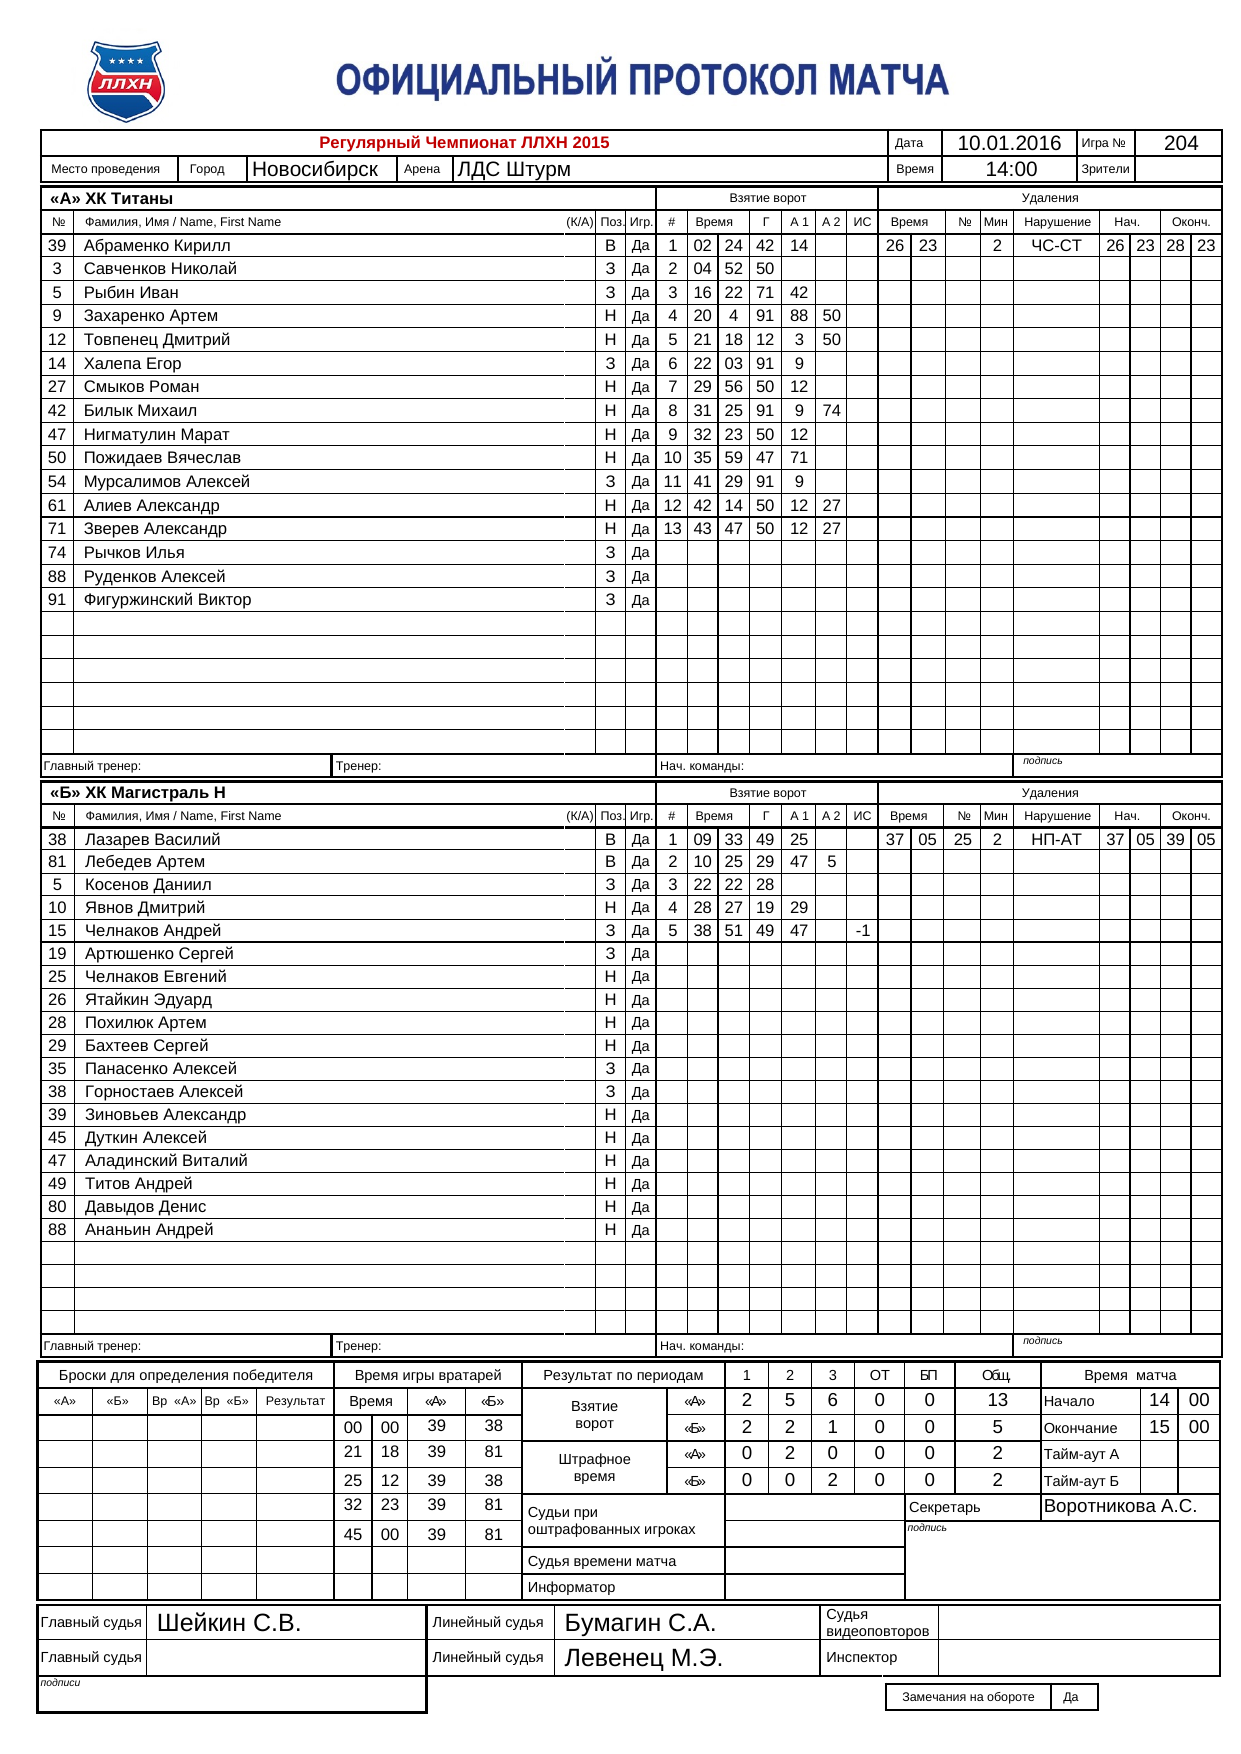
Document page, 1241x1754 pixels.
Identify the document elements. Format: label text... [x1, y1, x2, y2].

table_cell [847, 1196, 877, 1218]
table_cell [719, 565, 749, 587]
table_cell 74 [816, 399, 846, 422]
table_cell [1131, 305, 1160, 327]
table_cell [816, 730, 846, 753]
table_cell 47 [782, 850, 815, 872]
table_cell [879, 1012, 910, 1033]
table_cell [946, 423, 980, 445]
table_cell 05 [912, 829, 943, 849]
table_cell [750, 612, 781, 634]
table_cell 12 [782, 494, 815, 516]
table_cell 24 [719, 235, 749, 256]
table_cell «А» [39, 1389, 92, 1413]
table_cell [565, 1150, 595, 1172]
table_cell [981, 1265, 1013, 1287]
table_cell Н [596, 1035, 625, 1057]
table_cell [879, 1265, 910, 1287]
table_cell [719, 1081, 749, 1103]
table_cell [719, 966, 749, 987]
table_cell [1100, 683, 1129, 706]
table_cell [202, 1547, 256, 1573]
table_cell [912, 1196, 943, 1218]
table_cell [946, 612, 980, 634]
table_cell [596, 730, 625, 753]
table_cell [565, 1058, 595, 1079]
table_cell [750, 707, 781, 729]
table_cell [466, 1547, 521, 1573]
table_cell [981, 966, 1013, 987]
table_cell [565, 874, 595, 895]
table_cell [946, 352, 980, 374]
table_cell [1100, 1058, 1129, 1079]
table_cell [946, 257, 980, 280]
table_cell 38 [466, 1468, 521, 1493]
table_cell Да [626, 1173, 655, 1195]
table_cell [782, 1104, 815, 1126]
table_cell 32 [335, 1494, 371, 1520]
table_cell 91 [750, 352, 781, 374]
table_cell [816, 1127, 846, 1149]
table_cell 39 [408, 1441, 465, 1467]
table_cell Н [596, 305, 625, 327]
table_cell [466, 1574, 521, 1599]
table_cell 74 [42, 541, 73, 564]
table_cell [1100, 1219, 1129, 1241]
table_cell [981, 707, 1013, 729]
table_cell Вр «Б» [202, 1389, 256, 1413]
table_cell [981, 1150, 1013, 1172]
table_cell [944, 1219, 980, 1241]
table_cell Шейкин С.В. [147, 1606, 425, 1639]
table_cell [1100, 494, 1129, 516]
table_cell [879, 565, 910, 587]
table_cell [944, 1081, 980, 1103]
table_cell [1161, 989, 1190, 1011]
table_cell Штрафное время [523, 1442, 666, 1493]
table_cell [912, 399, 945, 422]
table_cell [1131, 1035, 1160, 1057]
table_cell [981, 636, 1013, 658]
table_cell [626, 707, 655, 729]
table_cell [719, 707, 749, 729]
table_cell [1131, 376, 1160, 398]
table_cell 0 [726, 1442, 768, 1467]
table_cell [719, 1058, 749, 1079]
table_cell ЧС-СТ [1014, 235, 1099, 256]
table_cell [847, 850, 877, 872]
table_cell 50 [816, 305, 846, 327]
table_cell [946, 399, 980, 422]
table_cell Бахтеев Сергей [75, 1035, 564, 1057]
table_cell [1014, 1058, 1099, 1079]
table_cell № [42, 211, 73, 233]
table_cell [1179, 1468, 1219, 1493]
table_cell «Б» [93, 1389, 147, 1413]
table_cell [782, 1288, 815, 1310]
table_cell 5 [816, 850, 846, 872]
table_cell Нач. команды: [657, 1335, 1012, 1356]
table_cell [1100, 470, 1129, 493]
table_cell [408, 1574, 465, 1599]
table_cell З [596, 281, 625, 303]
table_cell Время [889, 157, 941, 181]
table_cell [1131, 1173, 1160, 1195]
table_cell 39 [408, 1416, 465, 1440]
table_cell Аладинский Виталий [75, 1150, 564, 1172]
table_cell [750, 966, 781, 987]
table_cell [1192, 470, 1221, 493]
table_cell [626, 683, 655, 706]
table_cell [565, 235, 595, 256]
table_cell [596, 1311, 625, 1333]
table_cell [816, 1173, 846, 1195]
table_cell 12 [373, 1468, 407, 1493]
table_cell № [944, 805, 980, 826]
table_cell 45 [335, 1521, 371, 1546]
table_cell [657, 966, 687, 987]
table_cell Н [596, 1150, 625, 1172]
table_cell [408, 1547, 465, 1573]
table_cell Нарушение [1014, 211, 1099, 233]
table_cell [565, 352, 595, 374]
table_cell [944, 920, 980, 941]
table_cell [1131, 1311, 1160, 1333]
table_cell [1100, 966, 1129, 987]
table_cell Да [626, 850, 655, 872]
table_cell НП-АТ [1014, 829, 1099, 849]
table_cell 61 [42, 494, 73, 516]
table_cell 2 [769, 1442, 811, 1467]
table_cell [912, 565, 945, 587]
table_cell [565, 1173, 595, 1195]
table_cell [565, 257, 595, 280]
table_cell Взятие ворот [523, 1389, 666, 1440]
table_cell 25 [335, 1468, 371, 1493]
table_cell 81 [466, 1521, 521, 1546]
table_cell [946, 518, 980, 540]
table_cell Да [626, 1219, 655, 1241]
table_cell [1014, 850, 1099, 872]
table_cell 26 [879, 235, 910, 256]
table_cell [1192, 1104, 1221, 1126]
table_cell [1100, 1242, 1129, 1264]
table_cell 4 [657, 896, 687, 918]
table_cell 47 [782, 920, 815, 941]
table_cell 42 [688, 494, 717, 516]
table_cell [726, 1575, 904, 1599]
table_cell [847, 305, 877, 327]
table_cell Бумагин С.А. [555, 1606, 819, 1639]
table_cell [719, 1288, 749, 1310]
table_cell [1192, 943, 1221, 964]
table_cell [688, 707, 717, 729]
table_cell 50 [750, 376, 781, 398]
table_cell [944, 1265, 980, 1287]
table_cell [912, 612, 945, 634]
table_cell [1192, 399, 1221, 422]
table_cell [1131, 446, 1160, 469]
table_cell [257, 1416, 333, 1440]
table_cell [879, 920, 910, 941]
table_cell [1100, 1127, 1129, 1149]
table_cell 28 [42, 1012, 74, 1033]
table_cell Смыков Роман [74, 376, 564, 398]
table_cell [981, 920, 1013, 941]
table_cell Игр. [626, 805, 655, 826]
table_cell З [596, 565, 625, 587]
table_cell [879, 1035, 910, 1057]
table_cell [981, 989, 1013, 1011]
table_cell 5 [657, 328, 687, 351]
table_cell Мурсалимов Алексей [74, 470, 564, 493]
table_cell [657, 659, 687, 682]
table_cell Н [596, 399, 625, 422]
table_cell Да [626, 423, 655, 445]
table_cell Руденков Алексей [74, 565, 564, 587]
table_cell Мин [981, 805, 1013, 826]
table_cell [912, 920, 943, 941]
table_cell [1131, 920, 1160, 941]
table_cell [981, 352, 1013, 374]
table_cell 1 [812, 1415, 854, 1440]
table_cell Косенов Даниил [75, 874, 564, 895]
table_cell [1131, 588, 1160, 611]
table_cell Да [626, 1058, 655, 1079]
table_cell 09 [688, 829, 717, 849]
table_cell [879, 659, 910, 682]
table_cell 19 [750, 896, 781, 918]
table_cell [719, 541, 749, 564]
table_cell Да [626, 829, 655, 849]
table_cell [719, 1150, 749, 1172]
table_cell [1100, 1311, 1129, 1333]
table_cell [657, 1196, 687, 1218]
table_cell [847, 257, 877, 280]
table_cell [626, 612, 655, 634]
table_cell [565, 966, 595, 987]
table_cell [1131, 636, 1160, 658]
table_cell № [946, 211, 980, 233]
table_cell [1161, 1173, 1190, 1195]
table_cell [1100, 707, 1129, 729]
table_cell [1014, 1173, 1099, 1195]
table_cell [816, 281, 846, 303]
table_cell [565, 1081, 595, 1103]
table_cell [1100, 399, 1129, 422]
table_cell 23 [719, 423, 749, 445]
table_cell Тренер: [333, 1335, 655, 1356]
table_cell [1014, 257, 1099, 280]
table_cell [1161, 423, 1190, 445]
table_cell [879, 1104, 910, 1126]
table_cell 04 [688, 257, 717, 280]
table_cell [1192, 1311, 1221, 1333]
table_cell [719, 1219, 749, 1241]
table_cell 88 [782, 305, 815, 327]
table_cell [42, 1288, 74, 1310]
table_cell [1100, 989, 1129, 1011]
table_cell 27 [719, 896, 749, 918]
table_cell [1161, 659, 1190, 682]
table_cell [1161, 683, 1190, 706]
table_cell Челнаков Андрей [75, 920, 564, 941]
table_cell 27 [42, 376, 73, 398]
table_cell Алиев Александр [74, 494, 564, 516]
table_cell [42, 730, 73, 753]
table_cell [750, 1058, 781, 1079]
table_cell З [596, 874, 625, 895]
table_cell 42 [42, 399, 73, 422]
table_cell 0 [726, 1468, 768, 1493]
table_cell [981, 257, 1013, 280]
table_cell Товпенец Дмитрий [74, 328, 564, 351]
table_cell [816, 541, 846, 564]
table_cell [946, 588, 980, 611]
table_cell 71 [750, 281, 781, 303]
table_cell Ананьин Андрей [75, 1219, 564, 1241]
table_cell 59 [719, 446, 749, 469]
table_cell Абраменко Кирилл [74, 235, 564, 256]
table_cell [946, 281, 980, 303]
table_cell Оконч. [1161, 211, 1221, 233]
table_cell [1100, 1035, 1129, 1057]
table_cell Арена [398, 157, 452, 181]
table_cell [912, 328, 945, 351]
table_cell 29 [42, 1035, 74, 1057]
table_cell [1131, 1242, 1160, 1264]
table_cell [912, 1219, 943, 1241]
table_cell [719, 683, 749, 706]
table_cell [782, 541, 815, 564]
table_cell [1100, 446, 1129, 469]
table_cell 49 [750, 829, 781, 849]
table_cell [944, 1104, 980, 1126]
table_cell [93, 1547, 147, 1573]
table_cell [719, 588, 749, 611]
table_cell [688, 1127, 717, 1149]
table_cell [946, 376, 980, 398]
table_cell [879, 1288, 910, 1310]
table_cell Время [688, 805, 749, 826]
table_cell 22 [688, 874, 717, 895]
table_cell 05 [1192, 829, 1221, 849]
table_cell «А» [408, 1389, 465, 1413]
table_cell 81 [466, 1441, 521, 1467]
table_cell [847, 1311, 877, 1333]
table_header Да [1052, 1685, 1097, 1709]
table_cell Нигматулин Марат [74, 423, 564, 445]
table_cell [782, 707, 815, 729]
table_cell [565, 989, 595, 1011]
table_cell [847, 1035, 877, 1057]
table_cell 0 [905, 1442, 954, 1467]
table_cell [75, 1242, 564, 1264]
table_cell [202, 1441, 256, 1467]
table_cell 39 [42, 235, 73, 256]
table_cell [879, 352, 910, 374]
table_cell [74, 659, 564, 682]
table_cell [1131, 565, 1160, 587]
table_header Регулярный Чемпионат ЛЛХН 2015 [42, 131, 887, 155]
table_cell [565, 1127, 595, 1149]
table_cell Н [596, 446, 625, 469]
table_cell [657, 1265, 687, 1287]
table_cell [1100, 1196, 1129, 1218]
table_cell [946, 446, 980, 469]
table_cell [816, 1035, 846, 1057]
table_cell [42, 1311, 74, 1333]
table_cell [816, 612, 846, 634]
table_cell З [596, 1081, 625, 1103]
table_cell [1192, 257, 1221, 280]
table_cell [847, 541, 877, 564]
table_cell [1100, 612, 1129, 634]
table_header 2 [769, 1363, 811, 1387]
table_cell 51 [719, 920, 749, 941]
table_cell [1131, 494, 1160, 516]
table_cell ЛДС Штурм [454, 157, 887, 181]
table_cell 35 [42, 1058, 74, 1079]
table_cell [879, 588, 910, 611]
table_cell [565, 281, 595, 303]
table_cell 25 [719, 850, 749, 872]
table_cell [1131, 989, 1160, 1011]
table_cell З [596, 920, 625, 941]
table_cell [657, 1288, 687, 1310]
table_cell 71 [42, 518, 73, 540]
table_cell [782, 1058, 815, 1079]
table_cell 38 [42, 829, 74, 849]
table_cell [39, 1441, 92, 1467]
table_cell [912, 518, 945, 540]
table_cell [1131, 423, 1160, 445]
table_cell [1192, 850, 1221, 872]
table_cell [1100, 257, 1129, 280]
table_cell [750, 1242, 781, 1264]
table_header 1 [726, 1363, 768, 1387]
table_cell [719, 612, 749, 634]
table_cell [1100, 850, 1129, 872]
table_cell -1 [847, 920, 877, 941]
table_cell [782, 588, 815, 611]
table_cell [565, 707, 595, 729]
table_cell [816, 1219, 846, 1241]
table_cell [1100, 1265, 1129, 1287]
table_cell 0 [855, 1468, 904, 1493]
table_cell [726, 1495, 904, 1520]
table_cell [1192, 376, 1221, 398]
table_cell [946, 683, 980, 706]
table_cell [1099, 1682, 1220, 1711]
table_cell [782, 636, 815, 658]
table_cell [847, 281, 877, 303]
table_cell Да [626, 446, 655, 469]
table_cell [657, 683, 687, 706]
table_cell [1014, 989, 1099, 1011]
table_cell [93, 1468, 147, 1493]
table_cell 13 [956, 1389, 1040, 1413]
table_cell 0 [905, 1415, 954, 1440]
table_cell [981, 1311, 1013, 1333]
table_cell 0 [905, 1389, 954, 1413]
table_cell [626, 1242, 655, 1264]
table_cell [719, 1311, 749, 1333]
table_cell [626, 1288, 655, 1310]
table_cell [782, 1311, 815, 1333]
table_cell [1161, 966, 1190, 987]
table_cell [1192, 730, 1221, 753]
table_cell [1161, 399, 1190, 422]
table_cell [847, 1127, 877, 1149]
table_cell [688, 1173, 717, 1195]
table_cell Артюшенко Сергей [75, 943, 564, 964]
table_cell [1192, 588, 1221, 611]
table_cell [1136, 157, 1221, 181]
table_cell [1014, 874, 1099, 895]
table_cell [816, 446, 846, 469]
table_cell [688, 1150, 717, 1172]
table_cell [879, 1311, 910, 1333]
table_cell [847, 565, 877, 587]
table_cell [1192, 541, 1221, 564]
table_cell [565, 850, 595, 872]
table_cell [1014, 1081, 1099, 1103]
table_cell [981, 494, 1013, 516]
table_cell [1192, 612, 1221, 634]
table_cell 18 [719, 328, 749, 351]
table_cell [1014, 1035, 1099, 1057]
table_cell [202, 1494, 256, 1520]
table_cell [1014, 352, 1099, 374]
table_cell [202, 1468, 256, 1493]
table_cell [1161, 943, 1190, 964]
table_cell [719, 1127, 749, 1149]
table_cell 9 [42, 305, 73, 327]
table_cell [1014, 612, 1099, 634]
table_cell [93, 1521, 147, 1546]
table_cell [596, 659, 625, 682]
table_cell [1100, 305, 1129, 327]
table_cell 22 [688, 352, 717, 374]
table_cell [1131, 1127, 1160, 1149]
table_cell 47 [719, 518, 749, 540]
table_cell Нач. команды: [657, 755, 1012, 776]
table_cell [912, 1311, 943, 1333]
table_cell [93, 1441, 147, 1467]
table_cell [1131, 730, 1160, 753]
table_cell [657, 707, 687, 729]
table_cell Поз. [596, 805, 625, 826]
table_cell 25 [782, 829, 815, 849]
table_cell 2 [769, 1415, 811, 1440]
table_cell [879, 1127, 910, 1149]
table_cell [39, 1521, 92, 1546]
table_cell 4 [657, 305, 687, 327]
table_cell [565, 1196, 595, 1218]
table_cell 5 [956, 1415, 1040, 1440]
table_cell [816, 636, 846, 658]
table_cell [750, 1012, 781, 1033]
table_cell Савченков Николай [74, 257, 564, 280]
table_cell Н [596, 1196, 625, 1218]
table_cell [1100, 423, 1129, 445]
table_cell [565, 612, 595, 634]
table_cell [565, 518, 595, 540]
table_cell [981, 423, 1013, 445]
table_cell [782, 989, 815, 1011]
table_cell Г [750, 211, 781, 233]
table_cell 23 [373, 1494, 407, 1520]
table_cell 31 [688, 399, 717, 422]
table_cell [847, 470, 877, 493]
table_cell [1131, 659, 1160, 682]
table_cell Линейный судья [428, 1606, 554, 1639]
table_cell [1014, 1196, 1099, 1218]
table_cell Рыбин Иван [74, 281, 564, 303]
table_cell 9 [782, 352, 815, 374]
table_cell 12 [782, 376, 815, 398]
table_cell [1192, 1127, 1221, 1149]
table_cell [981, 399, 1013, 422]
table_cell 91 [42, 588, 73, 611]
table_cell [750, 588, 781, 611]
table_cell [657, 1127, 687, 1149]
table_cell [1100, 636, 1129, 658]
table_cell Г [750, 805, 781, 826]
table_cell «Б» [668, 1415, 724, 1440]
table_cell [981, 1012, 1013, 1033]
table_cell 39 [42, 1104, 74, 1126]
table_cell [257, 1574, 333, 1599]
table_cell [879, 874, 910, 895]
table_cell 47 [42, 1150, 74, 1172]
table_cell # [657, 211, 687, 233]
table_cell [847, 1104, 877, 1126]
table_cell [719, 1104, 749, 1126]
table_cell З [596, 1058, 625, 1079]
table_cell [39, 1574, 92, 1599]
table_cell [1192, 1265, 1221, 1287]
table_cell [981, 1058, 1013, 1079]
table_cell [688, 541, 717, 564]
table_cell [847, 1012, 877, 1033]
table_cell [1192, 1242, 1221, 1264]
table_cell В [596, 850, 625, 872]
table_cell [1100, 896, 1129, 918]
table_cell [981, 1127, 1013, 1149]
table_cell [981, 1035, 1013, 1057]
table_cell [1192, 707, 1221, 729]
table_cell [148, 1521, 201, 1546]
table_cell [912, 1012, 943, 1033]
table_cell 32 [688, 423, 717, 445]
table_cell [657, 1012, 687, 1033]
table_cell 00 [335, 1416, 371, 1440]
table_cell [726, 1521, 904, 1546]
table_cell [750, 565, 781, 587]
table_cell Судьи при оштрафованных игроках [523, 1495, 724, 1546]
table_cell [1014, 920, 1099, 941]
table_cell [782, 1012, 815, 1033]
table_cell [1131, 612, 1160, 634]
table_cell [688, 1035, 717, 1057]
table_cell № [42, 805, 74, 826]
table_cell [1161, 328, 1190, 351]
table_cell 29 [688, 376, 717, 398]
table_cell З [596, 588, 625, 611]
table_cell Да [626, 1104, 655, 1126]
table_cell 52 [719, 257, 749, 280]
table_cell [1131, 257, 1160, 280]
table_cell 39 [408, 1468, 465, 1493]
table_cell 2 [981, 235, 1013, 256]
table_cell [1192, 874, 1221, 895]
table_cell 80 [42, 1196, 74, 1218]
table_cell [1161, 352, 1190, 374]
table_header Результат по периодам [523, 1363, 724, 1387]
table_cell 00 [1179, 1389, 1219, 1413]
table_cell [1131, 1081, 1160, 1103]
table_cell [1014, 1265, 1099, 1287]
table_cell [750, 1288, 781, 1310]
table_cell [816, 920, 846, 941]
table_cell [1131, 850, 1160, 872]
table_cell «А» [668, 1442, 724, 1467]
table_cell [1131, 1196, 1160, 1218]
table_cell Зиновьев Александр [75, 1104, 564, 1126]
table_cell [981, 1288, 1013, 1310]
table_cell [782, 1242, 815, 1264]
table_cell [1161, 565, 1190, 587]
table_cell [946, 470, 980, 493]
table_cell [39, 1547, 92, 1573]
table_cell [1192, 494, 1221, 516]
table_cell Результат [257, 1389, 333, 1413]
table_cell [946, 707, 980, 729]
table_cell Окончание [1042, 1415, 1140, 1440]
table_cell [1014, 659, 1099, 682]
table_cell [1192, 659, 1221, 682]
table_cell [816, 1150, 846, 1172]
table_cell 2 [956, 1468, 1040, 1493]
table_cell [565, 588, 595, 611]
table_cell [816, 1104, 846, 1126]
table_cell [847, 829, 877, 849]
table_cell [1161, 1081, 1190, 1103]
table_cell 2 [726, 1415, 768, 1440]
table_cell 91 [750, 470, 781, 493]
table_cell Да [626, 305, 655, 327]
table_cell 2 [657, 850, 687, 872]
table_cell [912, 1265, 943, 1287]
table_cell 37 [879, 829, 910, 849]
table_cell [565, 1219, 595, 1241]
table_cell [912, 896, 943, 918]
table_cell Нач. [1100, 805, 1160, 826]
table_cell Фамилия, Имя / Name, First Name [74, 211, 565, 233]
table_cell [912, 541, 945, 564]
table_cell [373, 1574, 407, 1599]
table_cell [847, 989, 877, 1011]
table_cell [257, 1441, 333, 1467]
table_cell 29 [750, 850, 781, 872]
table_cell [981, 1219, 1013, 1241]
table_cell [782, 683, 815, 706]
table_cell [688, 683, 717, 706]
table_cell [879, 470, 910, 493]
table_cell [939, 1640, 1219, 1675]
table_cell [688, 730, 717, 753]
table_cell [688, 966, 717, 987]
table_header Игра № [1078, 131, 1134, 155]
table_cell [750, 730, 781, 753]
table_cell Время [688, 211, 749, 233]
table_cell [1192, 1012, 1221, 1033]
table_cell З [596, 943, 625, 964]
table_cell [946, 659, 980, 682]
table_cell [981, 1104, 1013, 1126]
table_cell 23 [912, 235, 945, 256]
table_header 10.01.2016 [943, 131, 1076, 155]
table_cell 47 [42, 423, 73, 445]
table_cell [816, 896, 846, 918]
table_cell [847, 943, 877, 964]
table_cell [565, 1265, 595, 1287]
table_cell [847, 446, 877, 469]
table_cell [847, 376, 877, 398]
table_cell [981, 565, 1013, 587]
table_cell [981, 659, 1013, 682]
table_cell Да [626, 257, 655, 280]
table_cell [596, 1288, 625, 1310]
table_cell [1014, 446, 1099, 469]
table_cell [565, 730, 595, 753]
table_cell [1161, 850, 1190, 872]
table_cell Секретарь [906, 1495, 1040, 1520]
table_header Дата [889, 131, 941, 155]
table_cell Да [626, 494, 655, 516]
table_cell [626, 636, 655, 658]
table_cell [688, 1311, 717, 1333]
table_cell [1014, 494, 1099, 516]
table_cell [657, 1219, 687, 1241]
table_cell 23 [1131, 235, 1160, 256]
table_cell [944, 1311, 980, 1333]
table_header Удаления [879, 188, 1221, 209]
table_cell [657, 1311, 687, 1333]
table_cell [847, 636, 877, 658]
table_cell [565, 1012, 595, 1033]
table_cell [1014, 636, 1099, 658]
table_cell 49 [42, 1173, 74, 1195]
table_cell [946, 541, 980, 564]
table_cell [1131, 281, 1160, 303]
table_cell [1014, 1150, 1099, 1172]
table_cell [1100, 565, 1129, 587]
table_cell [912, 470, 945, 493]
table_cell [912, 1150, 943, 1172]
table_cell [1014, 588, 1099, 611]
table_cell [750, 1173, 781, 1195]
table_cell [750, 636, 781, 658]
table_cell 02 [688, 235, 717, 256]
table_cell [1014, 423, 1099, 445]
table_cell 6 [812, 1389, 854, 1413]
table_cell 91 [750, 305, 781, 327]
table_cell [1014, 328, 1099, 351]
table_cell [879, 1081, 910, 1103]
table_cell [688, 1104, 717, 1126]
table_cell [782, 1219, 815, 1241]
table_cell [816, 1311, 846, 1333]
table_cell [148, 1494, 201, 1520]
table_cell Город [179, 157, 246, 181]
table_cell 25 [719, 399, 749, 422]
table_cell [879, 494, 910, 516]
table_cell [565, 399, 595, 422]
table_cell [782, 874, 815, 895]
table_cell [939, 1606, 1219, 1639]
table_cell Да [626, 376, 655, 398]
table_cell [1161, 1012, 1190, 1033]
table_cell Да [626, 1127, 655, 1149]
table_cell [1100, 1173, 1129, 1195]
table_cell [1192, 920, 1221, 941]
table_cell 42 [782, 281, 815, 303]
table_cell [1192, 328, 1221, 351]
table_cell [1131, 1058, 1160, 1079]
table_cell [879, 1058, 910, 1079]
table_cell Панасенко Алексей [75, 1058, 564, 1079]
table_cell [879, 257, 910, 280]
table_cell З [596, 257, 625, 280]
table_cell [93, 1574, 147, 1599]
table_cell З [596, 352, 625, 374]
table_cell [944, 874, 980, 895]
table_cell [719, 1265, 749, 1287]
table_cell [847, 423, 877, 445]
table_cell [782, 1173, 815, 1195]
table_cell [816, 829, 846, 849]
table_cell [657, 1035, 687, 1057]
table_cell [1161, 1242, 1190, 1264]
table_cell [1161, 1035, 1190, 1057]
table_cell [912, 659, 945, 682]
table_cell [944, 896, 980, 918]
table_cell [1161, 257, 1190, 280]
table_cell [816, 1265, 846, 1287]
table_cell Захаренко Артем [74, 305, 564, 327]
table_cell [879, 966, 910, 987]
table_cell 25 [42, 966, 74, 987]
table_cell [847, 399, 877, 422]
table_cell 43 [688, 518, 717, 540]
table_cell [847, 588, 877, 611]
table_cell [657, 636, 687, 658]
table_cell 81 [466, 1494, 521, 1520]
table_cell Давыдов Денис [75, 1196, 564, 1218]
table_cell 49 [750, 920, 781, 941]
table_cell [1192, 423, 1221, 445]
table_cell [1161, 896, 1190, 918]
table_cell [1161, 305, 1190, 327]
table_cell 9 [782, 399, 815, 422]
table_cell Н [596, 1173, 625, 1195]
table_cell [1161, 1311, 1190, 1333]
table_header Взятие ворот [657, 783, 877, 803]
table_cell [565, 1288, 595, 1310]
table_cell 8 [657, 399, 687, 422]
table_cell [596, 1242, 625, 1264]
table_cell [1131, 1219, 1160, 1241]
table_cell [879, 1173, 910, 1195]
table_cell [782, 1127, 815, 1149]
table_cell [1014, 518, 1099, 540]
table_cell [816, 470, 846, 493]
table_cell Н [596, 1127, 625, 1149]
table_cell [847, 683, 877, 706]
table_cell [688, 1288, 717, 1310]
table_cell [565, 305, 595, 327]
table_cell [42, 612, 73, 634]
table_cell 0 [905, 1468, 954, 1493]
table_cell [688, 1012, 717, 1033]
table_cell [816, 1081, 846, 1103]
table_cell [912, 636, 945, 658]
table_cell Да [626, 565, 655, 587]
table_cell Н [596, 328, 625, 351]
table_cell [879, 989, 910, 1011]
table_cell [657, 541, 687, 564]
table_cell [42, 1242, 74, 1264]
table_cell 12 [750, 328, 781, 351]
table_cell [719, 659, 749, 682]
table_cell 0 [855, 1442, 904, 1467]
table_cell [719, 1173, 749, 1195]
table_cell Поз. [596, 211, 625, 233]
table_cell 6 [657, 352, 687, 374]
table_cell Халепа Егор [74, 352, 564, 374]
table_cell [879, 636, 910, 658]
table_cell [565, 920, 595, 941]
table_cell 88 [42, 1219, 74, 1241]
table_cell Да [626, 518, 655, 540]
table_cell Информатор [523, 1575, 724, 1599]
table_cell [147, 1640, 425, 1675]
table_cell [750, 989, 781, 1011]
table_cell [816, 707, 846, 729]
table_cell [816, 989, 846, 1011]
table_cell 54 [42, 470, 73, 493]
table_cell Н [596, 896, 625, 918]
table_cell 38 [42, 1081, 74, 1103]
table_cell [879, 1150, 910, 1172]
table_cell Н [596, 423, 625, 445]
table_cell 03 [719, 352, 749, 374]
table_cell [565, 376, 595, 398]
table_cell [879, 518, 910, 540]
table_cell А 2 [816, 805, 846, 826]
table_cell [847, 494, 877, 516]
table_cell Лебедев Артем [75, 850, 564, 872]
table_cell 15 [1141, 1415, 1177, 1440]
table_cell [1100, 541, 1129, 564]
table_cell [335, 1574, 371, 1599]
table_cell [1014, 376, 1099, 398]
table_cell [1131, 1012, 1160, 1033]
table_cell 3 [42, 257, 73, 280]
table_cell 14 [782, 235, 815, 256]
table_cell [879, 281, 910, 303]
table_cell [1192, 1081, 1221, 1103]
table_cell [912, 943, 943, 964]
table_cell Н [596, 966, 625, 987]
table_cell [1192, 446, 1221, 469]
table_cell [1014, 683, 1099, 706]
table_cell [719, 1242, 749, 1264]
table_cell [1014, 470, 1099, 493]
table_cell [946, 328, 980, 351]
table_cell [912, 257, 945, 280]
table_cell [1141, 1468, 1177, 1493]
table_cell Фамилия, Имя / Name, First Name [75, 805, 565, 826]
table_cell [912, 850, 943, 872]
table_cell 12 [657, 494, 687, 516]
table_cell [75, 1288, 564, 1310]
table_cell [565, 1242, 595, 1264]
table_cell 9 [657, 423, 687, 445]
table_cell [75, 1265, 564, 1287]
table_cell [981, 541, 1013, 564]
table_cell [1014, 1127, 1099, 1149]
table_cell [944, 1035, 980, 1057]
table_cell [1131, 707, 1160, 729]
table_cell [565, 328, 595, 351]
table_cell [847, 1173, 877, 1195]
table_cell 16 [688, 281, 717, 303]
table_cell [816, 257, 846, 280]
table_cell [944, 1288, 980, 1310]
table_cell [148, 1441, 201, 1467]
table_cell 35 [688, 446, 717, 469]
table_cell [1192, 565, 1221, 587]
table_cell [1161, 1104, 1190, 1126]
table_cell [750, 1035, 781, 1057]
table_cell [1014, 399, 1099, 422]
table_cell [1014, 896, 1099, 918]
table_cell [816, 376, 846, 398]
table_cell [1161, 376, 1190, 398]
table_cell [981, 612, 1013, 634]
table_cell [596, 636, 625, 658]
table_cell [981, 943, 1013, 964]
table_cell [1192, 683, 1221, 706]
table_cell 15 [42, 920, 74, 941]
table_cell [1161, 1219, 1190, 1241]
table_cell [816, 1288, 846, 1310]
table_cell 28 [750, 874, 781, 895]
table_cell [1014, 1104, 1099, 1126]
table_cell [847, 966, 877, 987]
table_cell [912, 423, 945, 445]
table_cell 39 [1161, 829, 1190, 849]
table_cell [816, 943, 846, 964]
table_cell [688, 943, 717, 964]
table_cell [750, 1081, 781, 1103]
table_cell Да [626, 399, 655, 422]
table_cell 28 [688, 896, 717, 918]
table_cell Лазарев Василий [75, 829, 564, 849]
table_cell [816, 565, 846, 587]
table_cell Рычков Илья [74, 541, 564, 564]
table_cell [257, 1468, 333, 1493]
table_cell [202, 1521, 256, 1546]
table_cell [565, 636, 595, 658]
table_cell Н [596, 376, 625, 398]
table_cell [719, 730, 749, 753]
table_cell 5 [657, 920, 687, 941]
table_cell [565, 494, 595, 516]
table_cell 23 [1192, 235, 1221, 256]
table_cell [879, 1242, 910, 1264]
table_cell [847, 1081, 877, 1103]
table_cell [1161, 1288, 1190, 1310]
table_cell [1100, 376, 1129, 398]
table_cell [1192, 1150, 1221, 1172]
table_cell З [596, 470, 625, 493]
table_cell [565, 446, 595, 469]
table_header Время игры вратарей [335, 1363, 521, 1387]
table_cell Да [626, 896, 655, 918]
table_cell [688, 1219, 717, 1241]
table_cell [202, 1574, 256, 1599]
table_cell [847, 707, 877, 729]
table_cell Нарушение [1014, 805, 1099, 826]
table_cell [75, 1311, 564, 1333]
table_cell 27 [816, 494, 846, 516]
table_cell 81 [42, 850, 74, 872]
table_cell Да [626, 281, 655, 303]
table_cell 25 [944, 829, 980, 849]
table_cell 00 [373, 1416, 407, 1440]
table_cell [657, 1104, 687, 1126]
table_cell [847, 659, 877, 682]
table_cell [912, 1288, 943, 1310]
table_cell [782, 943, 815, 964]
table_cell [847, 352, 877, 374]
table_cell [428, 1677, 882, 1711]
table_cell Да [626, 1012, 655, 1033]
table_cell (К/А) [565, 211, 595, 233]
table_cell [782, 1265, 815, 1287]
table_cell 38 [466, 1416, 521, 1440]
table_cell 21 [335, 1441, 371, 1467]
table_cell [816, 874, 846, 895]
table_cell Главный тренер: [42, 1335, 330, 1356]
table_cell 10 [688, 850, 717, 872]
table_cell [750, 1127, 781, 1149]
table_cell подпись [906, 1522, 1219, 1599]
table_cell [42, 707, 73, 729]
table_cell [879, 399, 910, 422]
table_cell [688, 1242, 717, 1264]
table_cell [1161, 920, 1190, 941]
table_cell [42, 683, 73, 706]
table_cell Инспектор [821, 1640, 938, 1675]
table_header Броски для определения победителя [39, 1363, 333, 1387]
table_cell [1100, 518, 1129, 540]
table_cell [816, 1012, 846, 1033]
table_cell Да [626, 874, 655, 895]
table_cell [257, 1521, 333, 1546]
table_header Время матча [1042, 1363, 1219, 1387]
table_cell 13 [657, 518, 687, 540]
table_cell [565, 565, 595, 587]
table_cell 4 [719, 305, 749, 327]
table_cell Н [596, 989, 625, 1011]
table_cell [1100, 1012, 1129, 1033]
table_cell Линейный судья [428, 1640, 554, 1675]
table_cell 47 [750, 446, 781, 469]
table_cell Тайм-аут А [1042, 1441, 1140, 1467]
table_cell [1192, 989, 1221, 1011]
table_cell Н [596, 494, 625, 516]
table_cell [202, 1416, 256, 1440]
table_cell [944, 1150, 980, 1172]
table_cell [1100, 588, 1129, 611]
table_cell Да [626, 943, 655, 964]
table_cell [688, 588, 717, 611]
table_cell [944, 943, 980, 964]
table_cell Да [626, 1081, 655, 1103]
table_cell [1100, 1288, 1129, 1310]
table_cell [1192, 1058, 1221, 1079]
table_cell [750, 1104, 781, 1126]
table_cell В [596, 829, 625, 849]
table_cell [1014, 565, 1099, 587]
table_cell [782, 257, 815, 280]
table_cell 7 [657, 376, 687, 398]
table_cell 1 [657, 235, 687, 256]
table_cell [1131, 1150, 1160, 1172]
table_cell [565, 1311, 595, 1333]
table_cell [912, 730, 945, 753]
table_cell [946, 494, 980, 516]
table_cell Да [626, 541, 655, 564]
table_cell [74, 636, 564, 658]
table_cell [1161, 470, 1190, 493]
table_cell [1131, 683, 1160, 706]
table_cell [1192, 896, 1221, 918]
table_cell Главный тренер: [42, 755, 330, 776]
table_cell [879, 446, 910, 469]
table_cell [1131, 352, 1160, 374]
table_cell [1161, 1150, 1190, 1172]
table_header БП [905, 1363, 954, 1387]
table_cell [565, 683, 595, 706]
table_cell Да [626, 328, 655, 351]
table_cell [657, 565, 687, 587]
table_cell [1131, 943, 1160, 964]
table_cell 3 [782, 328, 815, 351]
table_cell [565, 470, 595, 493]
table_cell 5 [42, 874, 74, 895]
table_cell [257, 1494, 333, 1520]
table_cell [719, 636, 749, 658]
table_cell [981, 850, 1013, 872]
table_cell [750, 1196, 781, 1218]
table_cell [1192, 352, 1221, 374]
table_cell [719, 1196, 749, 1218]
table_cell Фигуржинский Виктор [74, 588, 564, 611]
table_cell [981, 1196, 1013, 1218]
table_cell [944, 850, 980, 872]
table_cell [1161, 1058, 1190, 1079]
table_cell подпись [1014, 755, 1221, 776]
table_cell ИС [847, 211, 877, 233]
table_cell А 1 [782, 211, 815, 233]
table_cell [42, 659, 73, 682]
table_cell [912, 1127, 943, 1149]
table_cell [1161, 446, 1190, 469]
table_cell [688, 565, 717, 587]
table_cell [912, 1104, 943, 1126]
table_cell [1100, 659, 1129, 682]
table_cell [782, 565, 815, 587]
table_cell [719, 1012, 749, 1033]
table_cell [1014, 1219, 1099, 1241]
table_cell Да [626, 235, 655, 256]
table_cell [1161, 518, 1190, 540]
table_cell [847, 1242, 877, 1264]
table_cell [912, 1058, 943, 1079]
table_cell Судья видеоповторов [821, 1606, 938, 1639]
table_cell [879, 850, 910, 872]
table_cell [1131, 874, 1160, 895]
table_cell [879, 612, 910, 634]
table_cell [782, 966, 815, 987]
table_cell 05 [1131, 829, 1160, 849]
table_cell Билык Михаил [74, 399, 564, 422]
table_cell [1161, 494, 1190, 516]
table_cell 37 [1100, 829, 1129, 849]
table_cell Мин [981, 211, 1013, 233]
table_cell [688, 659, 717, 682]
table_cell [879, 1219, 910, 1241]
table_cell 50 [750, 518, 781, 540]
table_cell [657, 730, 687, 753]
table_cell [1100, 1104, 1129, 1126]
table_cell 22 [719, 874, 749, 895]
table_cell [42, 1265, 74, 1287]
table_cell [981, 1173, 1013, 1195]
table_cell [1179, 1441, 1219, 1467]
table_cell [1014, 730, 1099, 753]
table_cell 00 [373, 1521, 407, 1546]
table_cell [657, 588, 687, 611]
table_cell подпись [1014, 1335, 1221, 1356]
table_header Взятие ворот [657, 188, 877, 209]
table_cell [1131, 1265, 1160, 1287]
table_cell [981, 588, 1013, 611]
table_cell [1131, 399, 1160, 422]
table_cell [946, 305, 980, 327]
table_cell [657, 943, 687, 964]
table_cell 12 [42, 328, 73, 351]
table_cell [1131, 518, 1160, 540]
table_cell [688, 989, 717, 1011]
table_cell [657, 1173, 687, 1195]
table_cell [944, 1058, 980, 1079]
table_cell Н [596, 518, 625, 540]
table_cell [626, 659, 655, 682]
table_cell [565, 1104, 595, 1126]
table_cell [74, 683, 564, 706]
table_cell [847, 896, 877, 918]
table_cell [879, 305, 910, 327]
table_cell [816, 659, 846, 682]
table_cell [946, 730, 980, 753]
table_cell 41 [688, 470, 717, 493]
table_cell [750, 541, 781, 564]
table_cell 12 [782, 518, 815, 540]
table_cell [1100, 1081, 1129, 1103]
table_cell [944, 989, 980, 1011]
table_cell 3 [657, 281, 687, 303]
table_cell [782, 612, 815, 634]
table_cell Время [335, 1389, 407, 1413]
table_cell 71 [782, 446, 815, 469]
table_cell 22 [719, 281, 749, 303]
table_cell В [596, 235, 625, 256]
table_cell Оконч. [1161, 805, 1221, 826]
table_cell [750, 1311, 781, 1333]
table_cell [596, 1265, 625, 1287]
table_cell [596, 683, 625, 706]
table_cell [1131, 966, 1160, 987]
table_cell [782, 1150, 815, 1172]
table_cell [1100, 1150, 1129, 1172]
table_cell [883, 1677, 1220, 1681]
table_cell [719, 1035, 749, 1057]
table_cell [596, 612, 625, 634]
table_cell [1161, 281, 1190, 303]
table_cell [879, 896, 910, 918]
table_cell [879, 730, 910, 753]
table_cell Игр. [626, 211, 655, 233]
table_cell [1192, 1035, 1221, 1057]
table_cell [912, 683, 945, 706]
table_cell [1192, 1196, 1221, 1218]
table_cell [816, 235, 846, 256]
table_cell 29 [782, 896, 815, 918]
table_cell 27 [816, 518, 846, 540]
table_cell 2 [657, 257, 687, 280]
table_cell Пожидаев Вячеслав [74, 446, 564, 469]
table_cell [1131, 541, 1160, 564]
table_cell [816, 966, 846, 987]
table_cell [912, 989, 943, 1011]
table_cell Да [626, 588, 655, 611]
table_cell «А» [668, 1389, 724, 1413]
table_cell [688, 636, 717, 658]
table_cell Начало [1042, 1389, 1140, 1413]
table_cell [1161, 636, 1190, 658]
table_cell [1014, 943, 1099, 964]
table_cell 18 [373, 1441, 407, 1467]
table_cell [750, 1219, 781, 1241]
table_cell Горностаев Алексей [75, 1081, 564, 1103]
table_cell [1100, 874, 1129, 895]
table_cell [981, 1081, 1013, 1103]
table_cell [657, 989, 687, 1011]
table_cell [1100, 281, 1129, 303]
table_cell [657, 1081, 687, 1103]
table_cell [912, 1242, 943, 1264]
table_cell [981, 1242, 1013, 1264]
table_cell Н [596, 1219, 625, 1241]
table_cell [626, 1265, 655, 1287]
table_cell [1100, 352, 1129, 374]
table_cell 10 [42, 896, 74, 918]
table_cell 50 [750, 494, 781, 516]
table_cell «Б» [668, 1468, 724, 1493]
table_cell З [596, 541, 625, 564]
table_cell 9 [782, 470, 815, 493]
table_cell [782, 1196, 815, 1218]
table_cell [1014, 541, 1099, 564]
table_cell Да [626, 966, 655, 987]
table_cell [816, 1196, 846, 1218]
table_cell 0 [855, 1389, 904, 1413]
table_cell [879, 376, 910, 398]
table_cell [1014, 1311, 1099, 1333]
table_cell [688, 1196, 717, 1218]
table_cell [42, 636, 73, 658]
table_cell [981, 730, 1013, 753]
table_cell [1014, 1288, 1099, 1310]
table_cell [944, 1012, 980, 1033]
table_cell [565, 659, 595, 682]
table_cell 10 [657, 446, 687, 469]
table_cell [847, 612, 877, 634]
table_cell [782, 659, 815, 682]
table_cell [879, 683, 910, 706]
table_cell [1161, 874, 1190, 895]
table_cell [847, 1150, 877, 1172]
table_cell [981, 518, 1013, 540]
table_cell [726, 1548, 904, 1573]
table_cell 28 [1161, 235, 1190, 256]
table_cell 2 [812, 1468, 854, 1493]
table_cell [847, 518, 877, 540]
table_cell [782, 1081, 815, 1103]
table_cell 19 [42, 943, 74, 964]
table_cell 39 [408, 1494, 465, 1520]
table_cell [335, 1547, 371, 1573]
table_cell [373, 1547, 407, 1573]
table_cell [912, 707, 945, 729]
table_cell [912, 352, 945, 374]
table_cell [750, 683, 781, 706]
table_cell [39, 1416, 92, 1440]
table_cell Место проведения [42, 157, 177, 181]
table_cell (К/А) [565, 805, 595, 826]
table_cell [1192, 636, 1221, 658]
table_cell 20 [688, 305, 717, 327]
table_cell [750, 659, 781, 682]
table_cell [565, 943, 595, 964]
table_cell [719, 989, 749, 1011]
table_cell «Б » [466, 1389, 521, 1413]
table_cell [565, 896, 595, 918]
table_cell [981, 874, 1013, 895]
table_cell 88 [42, 565, 73, 587]
table_cell # [657, 805, 687, 826]
table_cell 2 [981, 829, 1013, 849]
table_cell [74, 612, 564, 634]
table_cell 50 [750, 257, 781, 280]
table_cell Тренер: [333, 755, 655, 776]
table_cell ИС [847, 805, 877, 826]
table_cell 0 [812, 1442, 854, 1467]
table_cell Судья времени матча [523, 1548, 724, 1573]
table_cell [1100, 943, 1129, 964]
table_cell [1014, 1012, 1099, 1033]
table_cell [847, 730, 877, 753]
table_cell [847, 235, 877, 256]
table_cell [1161, 1196, 1190, 1218]
table_cell А 1 [782, 805, 815, 826]
table_cell Да [626, 1196, 655, 1218]
table_cell [981, 305, 1013, 327]
table_cell Н [596, 1012, 625, 1033]
table_cell [944, 1196, 980, 1218]
table_cell [981, 376, 1013, 398]
table_cell [1192, 305, 1221, 327]
table_cell [847, 1058, 877, 1079]
table_cell [944, 966, 980, 987]
table_cell [847, 1288, 877, 1310]
table_cell [912, 281, 945, 303]
table_cell [816, 1242, 846, 1264]
table_cell 26 [1100, 235, 1129, 256]
table_cell [912, 446, 945, 469]
table_cell [688, 1265, 717, 1287]
table_cell 50 [816, 328, 846, 351]
table_cell [565, 541, 595, 564]
table_cell [626, 730, 655, 753]
table_cell [1192, 1173, 1221, 1195]
table_cell 14 [42, 352, 73, 374]
table_cell 42 [750, 235, 781, 256]
table_cell Титов Андрей [75, 1173, 564, 1195]
table_cell Да [626, 1150, 655, 1172]
table_cell [1192, 966, 1221, 987]
table_cell 11 [657, 470, 687, 493]
table_cell А 2 [816, 211, 846, 233]
table_cell [912, 588, 945, 611]
table_cell Вр «А» [148, 1389, 201, 1413]
table_cell 0 [769, 1468, 811, 1493]
table_cell [565, 829, 595, 849]
table_cell [657, 1242, 687, 1264]
table_cell [1192, 281, 1221, 303]
table_cell Левенец М.Э. [555, 1640, 819, 1675]
table_cell [1131, 1104, 1160, 1126]
table_cell [148, 1468, 201, 1493]
table_cell [1161, 612, 1190, 634]
table_cell [1161, 541, 1190, 564]
table_cell [782, 1035, 815, 1057]
table_cell 26 [42, 989, 74, 1011]
table_cell [565, 1035, 595, 1057]
table_header 3 [812, 1363, 854, 1387]
table_cell [981, 470, 1013, 493]
table_cell Время [879, 211, 945, 233]
table_cell [74, 730, 564, 753]
table_cell [912, 874, 943, 895]
table_cell 56 [719, 376, 749, 398]
table_cell 39 [408, 1521, 465, 1546]
table_cell Да [626, 989, 655, 1011]
table_cell 14 [719, 494, 749, 516]
table_cell [688, 1058, 717, 1079]
table_cell [946, 235, 980, 256]
table_cell [1161, 1127, 1190, 1149]
table_header Замечания на обороте [887, 1685, 1050, 1709]
table_cell [657, 1058, 687, 1079]
table_cell Да [626, 1035, 655, 1057]
table_cell [148, 1416, 201, 1440]
table_cell [596, 707, 625, 729]
table_cell [39, 1494, 92, 1520]
table_cell [1014, 281, 1099, 303]
table_cell [1014, 707, 1099, 729]
table_cell [981, 281, 1013, 303]
table_cell [1192, 518, 1221, 540]
table_cell [657, 1150, 687, 1172]
table_cell Зверев Александр [74, 518, 564, 540]
table_cell [74, 707, 564, 729]
table_cell Челнаков Евгений [75, 966, 564, 987]
table_cell Да [626, 470, 655, 493]
table_cell [148, 1547, 201, 1573]
table_cell [626, 1311, 655, 1333]
table_cell 12 [782, 423, 815, 445]
table_header Общ. [956, 1363, 1040, 1387]
table_cell подписи [39, 1677, 425, 1711]
table_header Удаления [879, 783, 1221, 803]
table_cell 14 [1141, 1389, 1177, 1413]
table_cell 29 [719, 470, 749, 493]
table_cell [944, 1242, 980, 1264]
table_cell [1100, 328, 1129, 351]
table_cell [981, 683, 1013, 706]
table_cell [1192, 1288, 1221, 1310]
table_cell [912, 376, 945, 398]
table_cell [1100, 920, 1129, 941]
table_cell [879, 943, 910, 964]
picture [5, 28, 1179, 129]
table_cell [750, 943, 781, 964]
table_cell [1014, 1242, 1099, 1264]
table_cell Похилюк Артем [75, 1012, 564, 1033]
table_cell [847, 1265, 877, 1287]
table_cell [912, 305, 945, 327]
table_cell 33 [719, 829, 749, 849]
table_cell [912, 1173, 943, 1195]
table_cell 0 [855, 1415, 904, 1440]
table_cell [1131, 1288, 1160, 1310]
table_cell Явнов Дмитрий [75, 896, 564, 918]
table_cell [1100, 730, 1129, 753]
table_cell [816, 352, 846, 374]
table_cell [565, 423, 595, 445]
table_cell [816, 683, 846, 706]
table_cell [912, 1035, 943, 1057]
table_cell 38 [688, 920, 717, 941]
table_cell [1131, 328, 1160, 351]
table_cell [750, 1265, 781, 1287]
table_header 204 [1136, 131, 1221, 155]
table_cell [93, 1416, 147, 1440]
table_cell [750, 1150, 781, 1172]
table_cell [1161, 1265, 1190, 1287]
table_header «А» ХК Титаны [42, 188, 655, 209]
table_cell Главный судья [39, 1606, 146, 1639]
table_cell [93, 1494, 147, 1520]
table_cell [981, 446, 1013, 469]
table_cell [879, 1196, 910, 1218]
table_cell [816, 588, 846, 611]
table_cell Н [596, 1104, 625, 1126]
table_cell 5 [769, 1389, 811, 1413]
table_cell [688, 612, 717, 634]
table_cell [879, 328, 910, 351]
table_cell [148, 1574, 201, 1599]
table_cell [879, 541, 910, 564]
table_cell 5 [42, 281, 73, 303]
table_cell 2 [726, 1389, 768, 1413]
table_cell 00 [1179, 1415, 1219, 1440]
table_cell [912, 494, 945, 516]
table_cell [912, 1081, 943, 1103]
table_cell [847, 874, 877, 895]
table_cell 91 [750, 399, 781, 422]
table_cell Да [626, 920, 655, 941]
table_cell [719, 943, 749, 964]
table_cell [1161, 730, 1190, 753]
table_cell [981, 328, 1013, 351]
table_cell [847, 1219, 877, 1241]
table_cell 21 [688, 328, 717, 351]
table_cell [688, 1081, 717, 1103]
table_cell [657, 612, 687, 634]
table_cell Нач. [1100, 211, 1160, 233]
table_cell [1131, 470, 1160, 493]
table_cell [847, 328, 877, 351]
table_cell [1014, 305, 1099, 327]
table_cell Зрители [1078, 157, 1134, 181]
table_cell Ятайкин Эдуард [75, 989, 564, 1011]
table_cell [879, 423, 910, 445]
table_cell 2 [956, 1442, 1040, 1467]
table_cell Воротникова А.С. [1042, 1495, 1219, 1520]
table_cell 1 [657, 829, 687, 849]
table_cell [39, 1468, 92, 1493]
table_cell [944, 1127, 980, 1149]
table_header ОТ [855, 1363, 904, 1387]
table_header «Б» ХК Магистраль Н [42, 783, 655, 803]
table_cell [816, 1058, 846, 1079]
table_cell [1192, 1219, 1221, 1241]
table_cell [257, 1547, 333, 1573]
table_cell Да [626, 352, 655, 374]
table_cell Тайм-аут Б [1042, 1468, 1140, 1493]
table_cell 45 [42, 1127, 74, 1149]
table_cell 50 [750, 423, 781, 445]
table_cell [879, 707, 910, 729]
table_cell [1161, 707, 1190, 729]
table_cell [1141, 1441, 1177, 1467]
table_cell 3 [657, 874, 687, 895]
table_cell Новосибирск [248, 157, 396, 181]
table_cell [782, 730, 815, 753]
table_cell Время [879, 805, 943, 826]
table_cell [946, 565, 980, 587]
table_cell [981, 896, 1013, 918]
table_cell [944, 1173, 980, 1195]
table_cell [946, 636, 980, 658]
table_cell Дуткин Алексей [75, 1127, 564, 1149]
table_cell [1014, 966, 1099, 987]
table_cell [816, 423, 846, 445]
table_cell [1161, 588, 1190, 611]
table_cell Главный судья [39, 1640, 146, 1675]
table_cell 50 [42, 446, 73, 469]
table_cell [912, 966, 943, 987]
table_cell [1131, 896, 1160, 918]
table_cell 14:00 [943, 157, 1076, 181]
